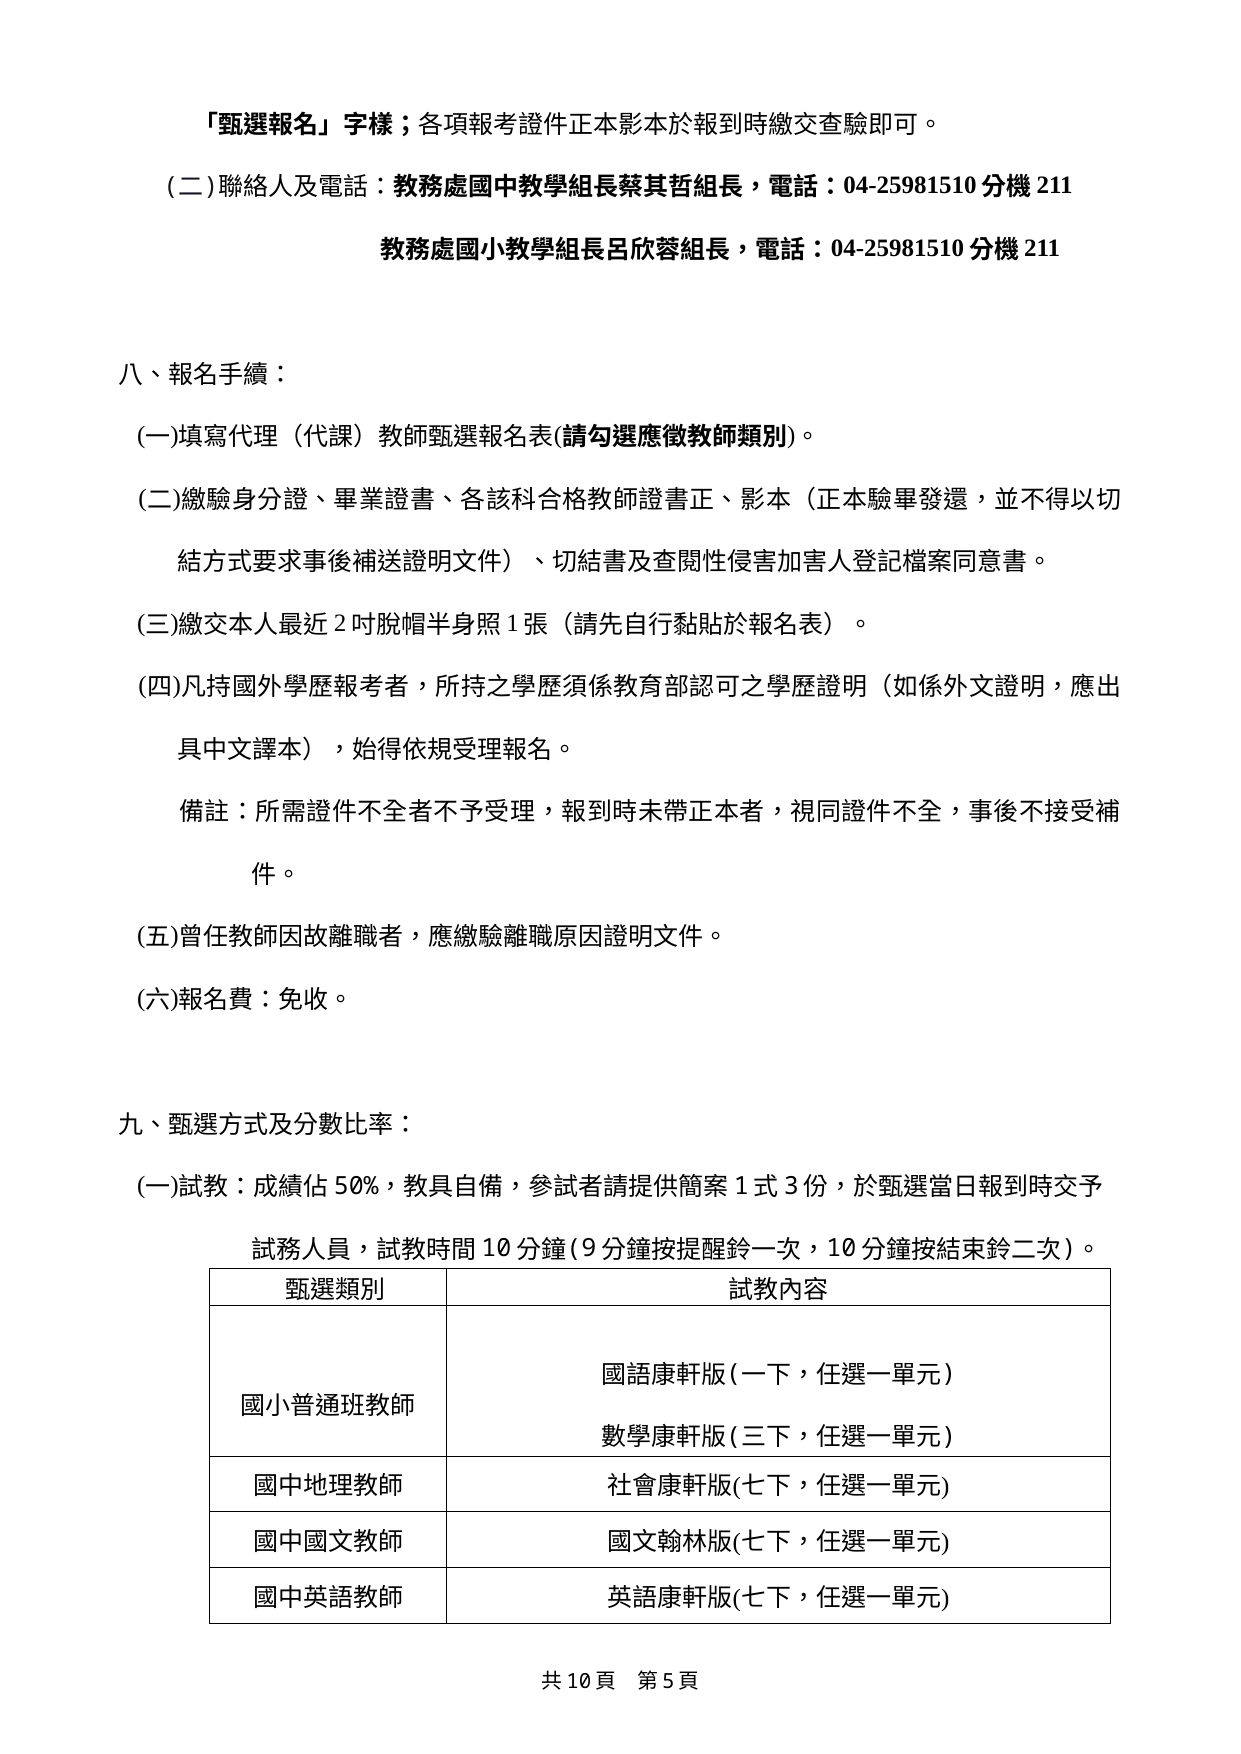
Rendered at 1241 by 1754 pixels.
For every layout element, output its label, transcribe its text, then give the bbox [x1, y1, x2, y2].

table_cell 國中英語教師 [210, 1568, 446, 1623]
text (一)填寫代理（代課）教師甄選報名表(請勾選應徵教師類別)。 [118, 393, 1122, 456]
table_header 試教內容 [447, 1269, 1110, 1305]
table_header 甄選類別 [210, 1269, 446, 1305]
text 備註：所需證件不全者不予受理，報到時未帶正本者，視同證件不全，事後不接受補件。 [118, 768, 1122, 893]
text (三)繳交本人最近2吋脫帽半身照1張（請先自行黏貼於報名表）。 [118, 581, 1122, 643]
text 「甄選報名」字樣；各項報考證件正本影本於報到時繳交查驗即可。 [118, 81, 1122, 143]
text (二)聯絡人及電話：教務處國中教學組長蔡其哲組長，電話：04-25981510分機211 [118, 143, 1122, 206]
text (四)凡持國外學歷報考者，所持之學歷須係教育部認可之學歷證明（如係外文證明，應出 具中文譯本），始得依規受理報名。 [118, 643, 1122, 768]
text 九、甄選方式及分數比率： [118, 1081, 1122, 1143]
table_cell 國中地理教師 [210, 1457, 446, 1511]
text 教務處國小教學組長呂欣蓉組長，電話：04-25981510分機211 [118, 206, 1122, 268]
text (五)曾任教師因故離職者，應繳驗離職原因證明文件。 [118, 893, 1122, 956]
text (一)試教：成績佔50%，教具自備，參試者請提供簡案1式3份，於甄選當日報到時交予試務人員，試教時間10分鐘(9分鐘按提醒鈴一次，10分鐘按結束鈴二次)。 [118, 1143, 1122, 1268]
text 八、報名手續： [118, 331, 1122, 393]
table_cell 國小普通班教師 [210, 1306, 446, 1456]
text (二)繳驗身分證、畢業證書、各該科合格教師證書正、影本（正本驗畢發還，並不得以切結方式要求事後補送證明文件）、切結書及查閱性侵害加害人登記檔案同意書。 [118, 456, 1122, 581]
table_cell 國文翰林版(七下，任選一單元) [447, 1512, 1110, 1567]
table_cell 社會康軒版(七下，任選一單元) [447, 1457, 1110, 1511]
table_cell 國語康軒版(一下，任選一單元) 數學康軒版(三下，任選一單元) [447, 1306, 1110, 1456]
text (六)報名費：免收。 [118, 956, 1122, 1018]
table_cell 英語康軒版(七下，任選一單元) [447, 1568, 1110, 1623]
table_cell 國中國文教師 [210, 1512, 446, 1567]
